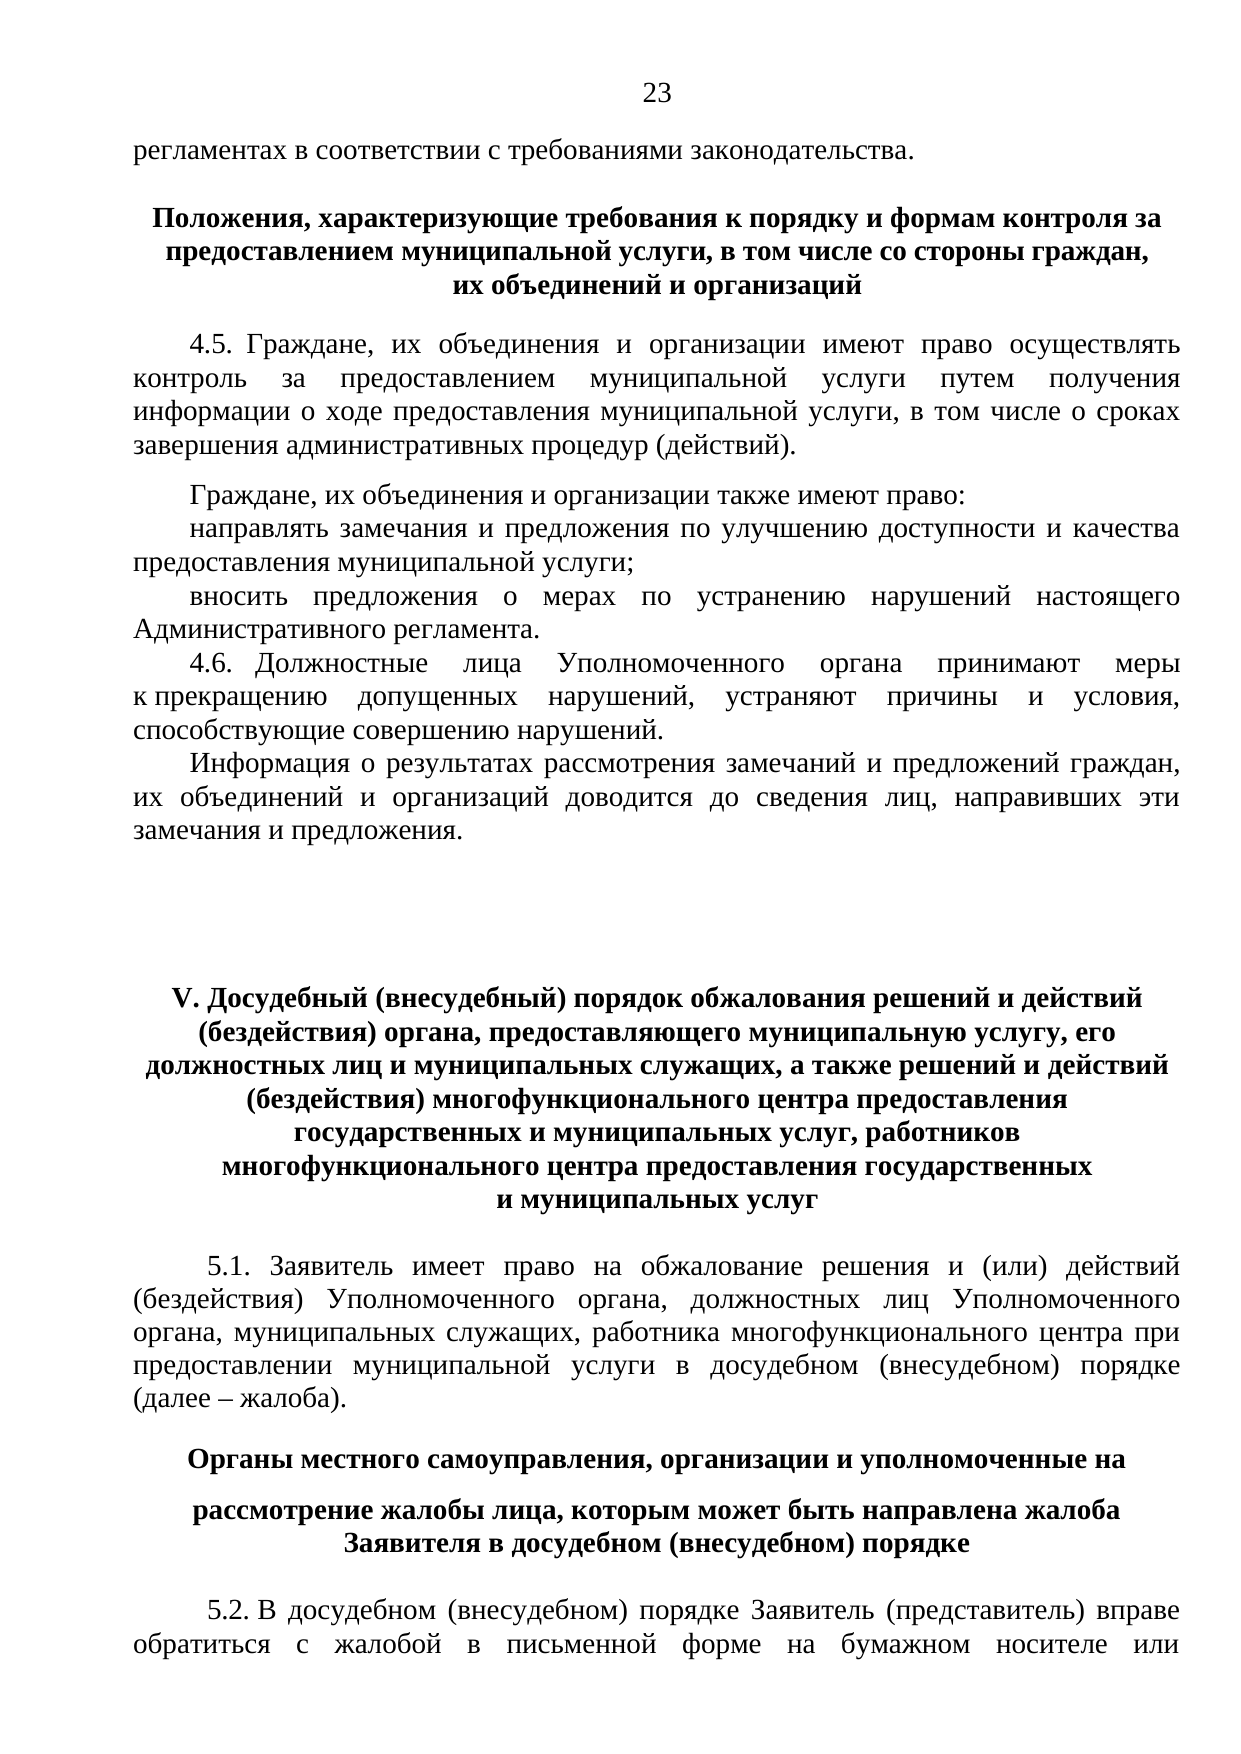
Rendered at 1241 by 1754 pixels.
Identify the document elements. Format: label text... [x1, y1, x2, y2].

text Заявителя в досудебном (внесудебном) порядке [133, 1526, 1181, 1559]
text Граждане, их объединения и организации также имеют право: [133, 478, 1181, 511]
text 4.6. Должностные лица Уполномоченного органа принимают меры к прекращению допущенных нарушений, устраняют причины и условия, способствующие совершению нарушений. [133, 645, 1181, 746]
text Информация о результатах рассмотрения замечаний и предложений граждан, их объединений и организаций доводится до сведения лиц, направивших эти замечания и предложения. [133, 746, 1181, 847]
text Положения, характеризующие требования к порядку и формам контроля за предоставлением муниципальной услуги, в том числе со стороны граждан, [133, 200, 1181, 267]
text 4.5. Граждане, их объединения и организации имеют право осуществлять контроль за предоставлением муниципальной услуги путем получения информации о ходе предоставления муниципальной услуги, в том числе о сроках завершения административных процедур (действий). [133, 327, 1181, 461]
text их объединений и организаций [133, 267, 1181, 300]
text 5.2. В досудебном (внесудебном) порядке Заявитель (представитель) вправе обратиться с жалобой в письменной форме на бумажном носителе или [133, 1593, 1181, 1660]
text направлять замечания и предложения по улучшению доступности и качества предоставления муниципальной услуги; [133, 511, 1181, 578]
text 5.1. Заявитель имеет право на обжалование решения и (или) действий (бездействия) Уполномоченного органа, должностных лиц Уполномоченного органа, муниципальных служащих, работника многофункционального центра при предоставлении муниципальной услуги в досудебном (внесудебном) порядке (далее – жалоба). [133, 1249, 1181, 1414]
text V. Досудебный (внесудебный) порядок обжалования решений и действий (бездействия) органа, предоставляющего муниципальную услугу, его должностных лиц и муниципальных служащих, а также решений и действий (бездействия) многофункционального центра предоставления государственных и муниципальных услуг, работников многофункционального центра предоставления государственных и муниципальных услуг [133, 981, 1181, 1216]
text регламентах в соответствии с требованиями законодательства. [133, 133, 1181, 166]
text Органы местного самоуправления, организации и уполномоченные на [133, 1442, 1180, 1476]
text вносить предложения о мерах по устранению нарушений настоящего Административного регламента. [133, 578, 1181, 645]
text рассмотрение жалобы лица, которым может быть направлена жалоба [133, 1492, 1180, 1526]
